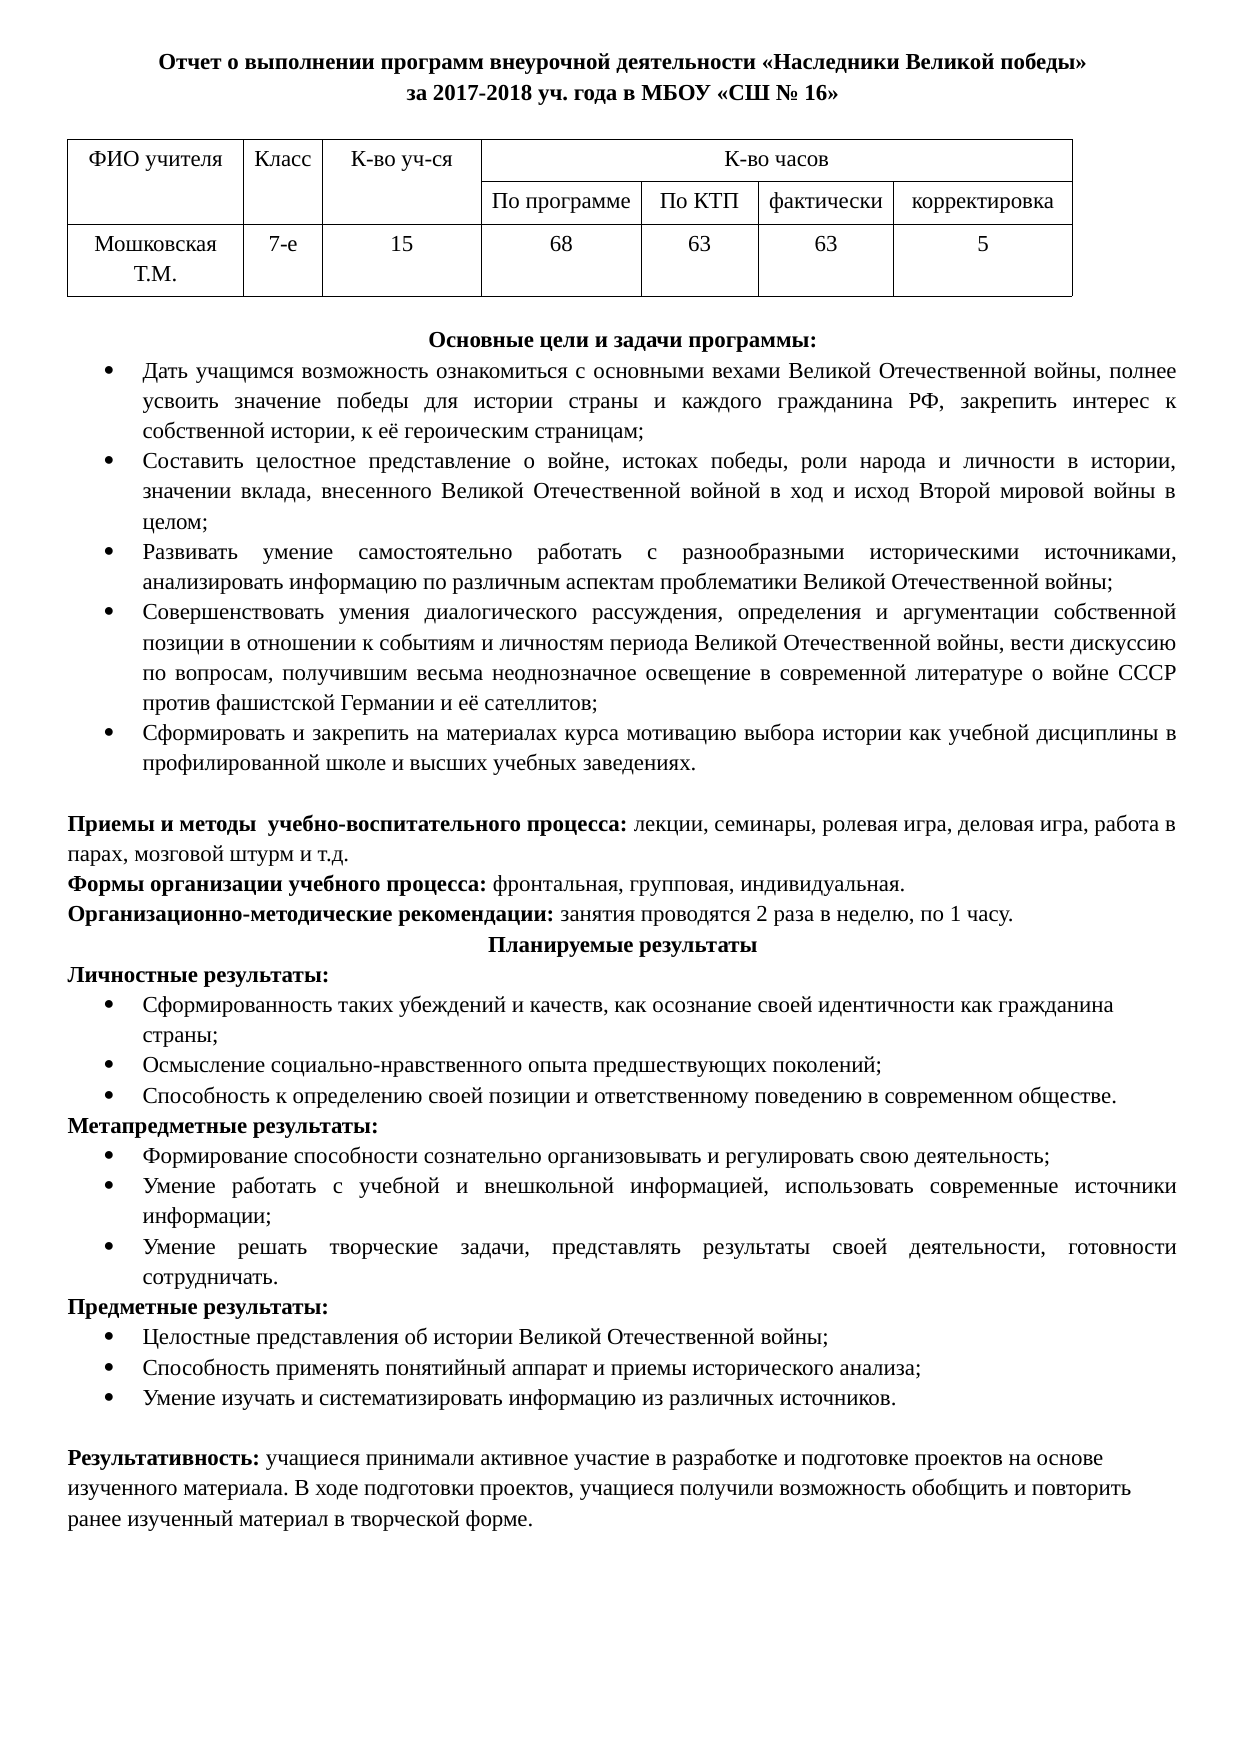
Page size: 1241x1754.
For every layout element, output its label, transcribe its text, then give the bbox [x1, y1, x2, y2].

table_cell 63 [759, 225, 893, 296]
table_cell 63 [642, 225, 758, 296]
list Умение работать с учебной и внешкольной информацией, использовать современные источники информации; [105, 1172, 1178, 1229]
text Личностные результаты: [67, 961, 1178, 987]
table_header К-во часов [482, 140, 1072, 181]
table_cell 15 [323, 225, 481, 296]
list Осмысление социально-нравственного опыта предшествующих поколений; [105, 1052, 1178, 1078]
text Результативность: учащиеся принимали активное участие в разработке и подготовке проектов на основе изученного материала. В ходе подготовки проектов, учащиеся получили возможность обобщить и повторить ранее изученный материал в творческой форме. [67, 1444, 1178, 1531]
table_cell 68 [482, 225, 641, 296]
list Совершенствовать умения диалогического рассуждения, определения и аргументации собственной позиции в отношении к событиям и личностям периода Великой Отечественной войны, вести дискуссию по вопросам, получившим весьма неоднозначное освещение в современной литературе о войне СССР против фашистской Германии и её сателлитов; [105, 598, 1178, 715]
table_cell корректировка [894, 182, 1072, 223]
table_header К-во уч-ся [323, 140, 481, 223]
list Составить целостное представление о войне, истоках победы, роли народа и личности в истории, значении вклада, внесенного Великой Отечественной войной в ход и исход Второй мировой войны в целом; [105, 447, 1178, 534]
text Организационно-методические рекомендации: занятия проводятся 2 раза в неделю, по 1 часу. [67, 901, 1178, 927]
list Формирование способности сознательно организовывать и регулировать свою деятельность; [105, 1142, 1178, 1168]
list Дать учащимся возможность ознакомиться с основными вехами Великой Отечественной войны, полнее усвоить значение победы для истории страны и каждого гражданина РФ, закрепить интерес к собственной истории, к её героическим страницам; [105, 357, 1178, 443]
text Формы организации учебного процесса: фронтальная, групповая, индивидуальная. [67, 870, 1178, 897]
table_header ФИО учителя [68, 140, 243, 223]
text Приемы и методы учебно-воспитательного процесса: лекции, семинары, ролевая игра, деловая игра, работа в парах, мозговой штурм и т.д. [67, 810, 1178, 866]
text Планируемые результаты [67, 931, 1178, 957]
list Умение решать творческие задачи, представлять результаты своей деятельности, готовности сотрудничать. [105, 1233, 1178, 1289]
text за 2017-2018 уч. года в МБОУ «СШ № 16» [67, 79, 1178, 105]
table_cell По КТП [642, 182, 758, 223]
text Предметные результаты: [67, 1293, 1178, 1319]
list Целостные представления об истории Великой Отечественной войны; [105, 1323, 1178, 1350]
list Развивать умение самостоятельно работать с разнообразными историческими источниками, анализировать информацию по различным аспектам проблематики Великой Отечественной войны; [105, 538, 1178, 594]
list Сформированность таких убеждений и качеств, как осознание своей идентичности как гражданина страны; [105, 991, 1178, 1048]
table_cell фактически [759, 182, 893, 223]
text Основные цели и задачи программы: [67, 327, 1178, 353]
list Умение изучать и систематизировать информацию из различных источников. [105, 1384, 1178, 1410]
list Способность применять понятийный аппарат и приемы исторического анализа; [105, 1354, 1178, 1380]
table_cell 7-е [244, 225, 322, 296]
table_cell Мошковская Т.М. [68, 225, 243, 296]
text Метапредметные результаты: [67, 1112, 1178, 1138]
text Отчет о выполнении программ внеурочной деятельности «Наследники Великой победы» [67, 48, 1178, 75]
table_cell По программе [482, 182, 641, 223]
list Сформировать и закрепить на материалах курса мотивацию выбора истории как учебной дисциплины в профилированной школе и высших учебных заведениях. [105, 719, 1178, 776]
table_header Класс [244, 140, 322, 223]
list Способность к определению своей позиции и ответственному поведению в современном обществе. [105, 1082, 1178, 1108]
table_cell 5 [894, 225, 1072, 296]
